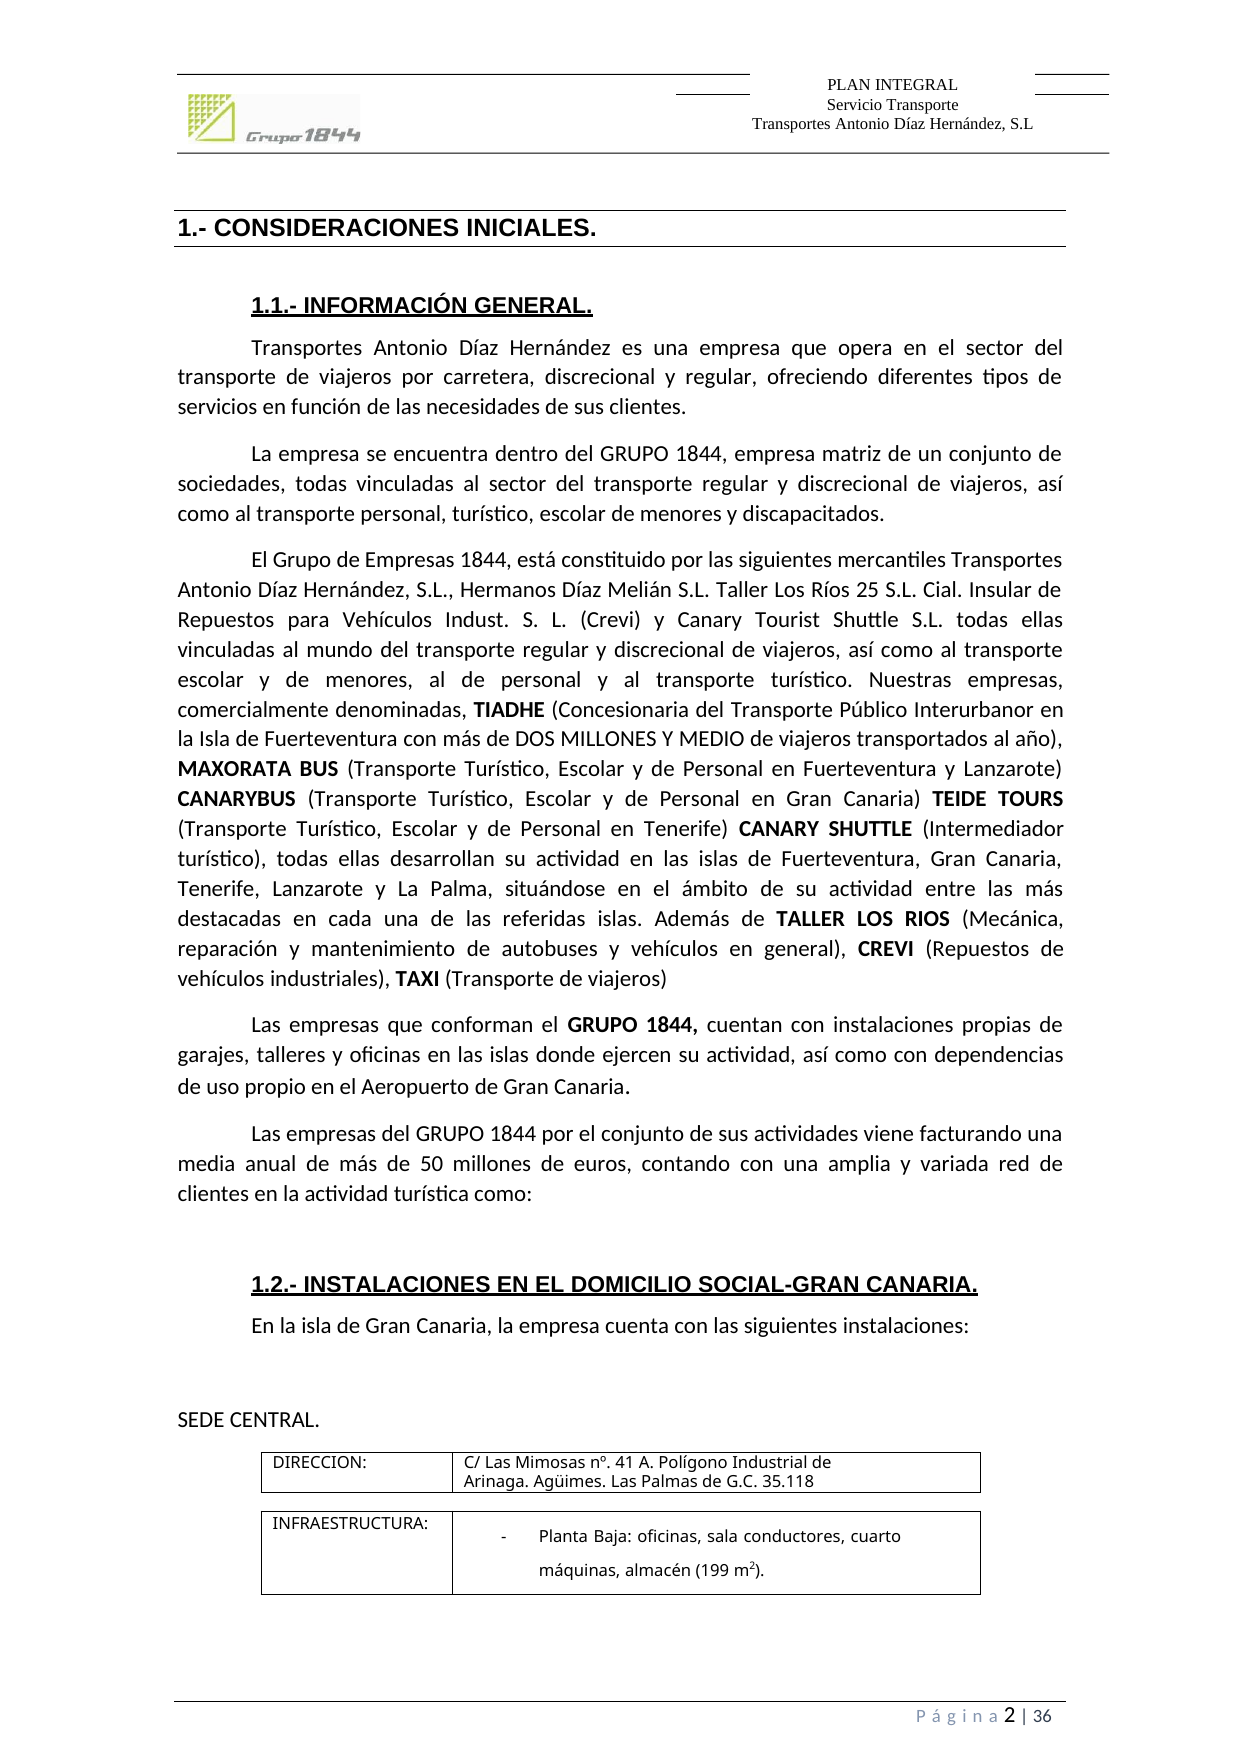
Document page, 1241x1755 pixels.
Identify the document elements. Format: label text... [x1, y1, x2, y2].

text La empresa se encuentra dentro del GRUPO 1844, empresa matriz de un conjunto de sociedades, todas vinculadas al sector del transporte regular y discrecional de viajeros, así como al transporte personal, turístico, escolar de menores y discapacitados. [177, 439, 1063, 527]
table_cell [261, 1493, 452, 1511]
text En la isla de Gran Canaria, la empresa cuenta con las siguientes instalaciones: [251, 1311, 1211, 1339]
text SEDE CENTRAL. [177, 1405, 1211, 1433]
table_cell INFRAESTRUCTURA: [262, 1512, 452, 1594]
subtitle 1.2.- INSTALACIONES EN EL DOMICILIO SOCIAL-GRAN CANARIA. [251, 1271, 1211, 1297]
text Las empresas del GRUPO 1844 por el conjunto de sus actividades viene facturando una media anual de más de 50 millones de euros, contando con una amplia y variada red de clientes en la actividad turística como: [177, 1119, 1064, 1207]
text Las empresas que conforman el GRUPO 1844, cuentan con instalaciones propias de garajes, talleres y oficinas en las islas donde ejercen su actividad, así como con dependencias de uso propio en el Aeropuerto de Gran Canaria. [177, 1010, 1063, 1101]
table_header C/ Las Mimosas nº. 41 A. Polígono Industrial de Arinaga. Agüimes. Las Palmas de G.C. 35.118 [453, 1453, 980, 1492]
table_cell - Planta Baja: oficinas, sala conductores, cuarto máquinas, almacén (199 m2). [453, 1512, 980, 1594]
subtitle 1.1.- INFORMACIÓN GENERAL. [251, 292, 1211, 318]
subtitle 1.- CONSIDERACIONES INICIALES. [177, 213, 1211, 241]
text Transportes Antonio Díaz Hernández es una empresa que opera en el sector del transporte de viajeros por carretera, discrecional y regular, ofreciendo diferentes tipos de servicios en función de las necesidades de sus clientes. [177, 333, 1063, 420]
table_header DIRECCION: [262, 1453, 452, 1492]
table_cell [453, 1493, 981, 1511]
text El Grupo de Empresas 1844, está constituido por las siguientes mercantiles Transportes Antonio Díaz Hernández, S.L., Hermanos Díaz Melián S.L. Taller Los Ríos 25 S.L. Cial. Insular de Repuestos para Vehículos Indust. S. L. (Crevi) y Canary Tourist Shuttle S.L. todas ellas vinculadas al mundo del transporte regular y discrecional de viajeros, así como al transporte escolar y de menores, al de personal y al transporte turístico. Nuestras empresas, comercialmente denominadas, TIADHE (Concesionaria del Transporte Público Interurbanor en la Isla de Fuerteventura con más de DOS MILLONES Y MEDIO de viajeros transportados al año), MAXORATA BUS (Transporte Turístico, Escolar y de Personal en Fuerteventura y Lanzarote) CANARYBUS (Transporte Turístico, Escolar y de Personal en Gran Canaria) TEIDE TOURS (Transporte Turístico, Escolar y de Personal en Tenerife) CANARY SHUTTLE (Intermediador turístico), todas ellas desarrollan su actividad en las islas de Fuerteventura, Gran Canaria, Tenerife, Lanzarote y La Palma, situándose en el ámbito de su actividad entre las más destacadas en cada una de las referidas islas. Además de TALLER LOS RIOS (Mecánica, reparación y mantenimiento de autobuses y vehículos en general), CREVI (Repuestos de vehículos industriales), TAXI (Transporte de viajeros) [177, 545, 1064, 992]
